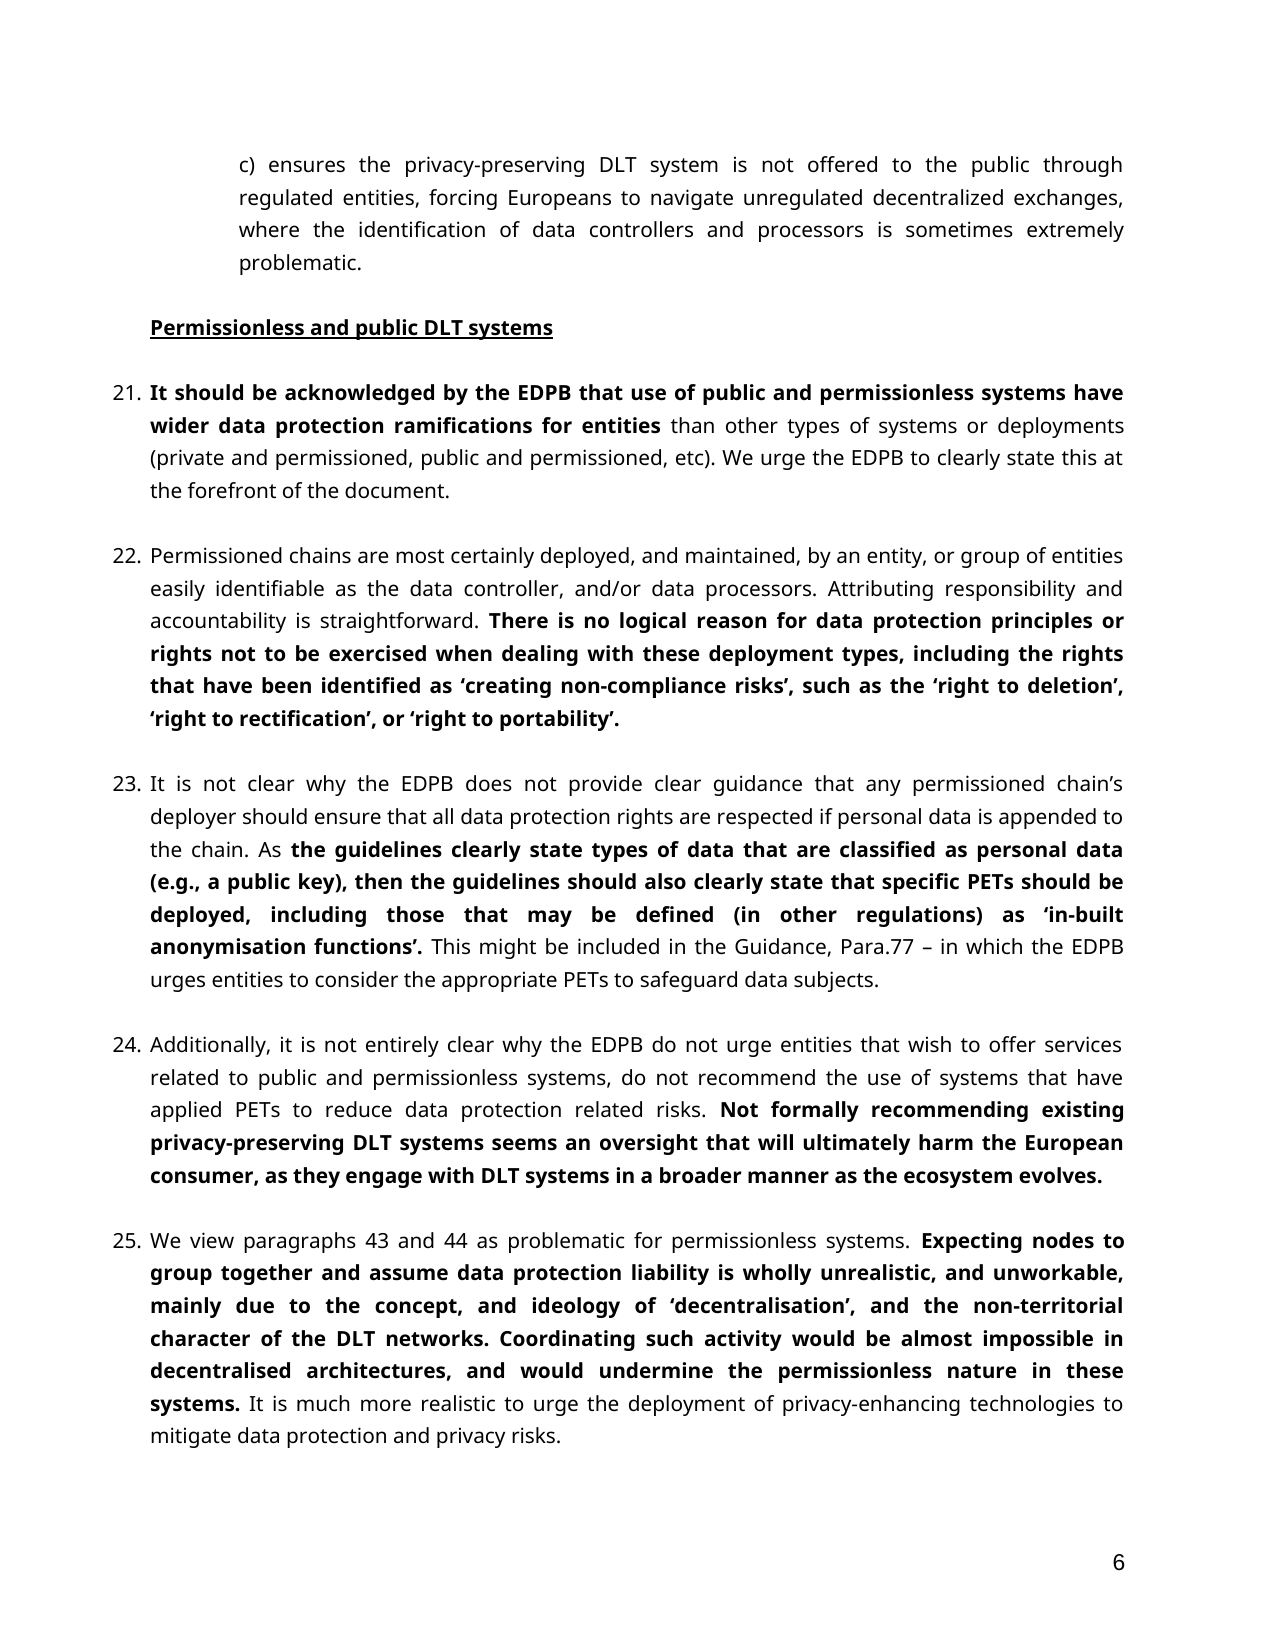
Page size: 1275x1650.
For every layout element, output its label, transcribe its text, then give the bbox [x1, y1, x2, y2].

list We view paragraphs 43 and 44 as problematic for permissionless systems. Expecting nodes to group together and assume data protection liability is wholly unrealistic, and unworkable, mainly due to the concept, and ideology of ‘decentralisation’, and the non-territorial character of the DLT networks. Coordinating such activity would be almost impossible in decentralised architectures, and would undermine the permissionless nature in these systems. It is much more realistic to urge the deployment of privacy-enhancing technologies to mitigate data protection and privacy risks. [112, 1226, 1125, 1450]
list Additionally, it is not entirely clear why the EDPB do not urge entities that wish to offer services related to public and permissionless systems, do not recommend the use of systems that have applied PETs to reduce data protection related risks. Not formally recommending existing privacy-preserving DLT systems seems an oversight that will ultimately harm the European consumer, as they engage with DLT systems in a broader manner as the ecosystem evolves. [112, 1030, 1125, 1189]
list Permissionless and public DLT systems [112, 313, 1125, 341]
list c) ensures the privacy-preserving DLT system is not offered to the public through regulated entities, forcing Europeans to navigate unregulated decentralized exchanges, where the identification of data controllers and processors is sometimes extremely problematic. [238, 150, 1125, 276]
list It is not clear why the EDPB does not provide clear guidance that any permissioned chain’s deployer should ensure that all data protection rights are respected if personal data is appended to the chain. As the guidelines clearly state types of data that are classified as personal data (e.g., a public key), then the guidelines should also clearly state that specific PETs should be deployed, including those that may be defined (in other regulations) as ‘in-built anonymisation functions’. This might be included in the Guidance, Para.77 – in which the EDPB urges entities to consider the appropriate PETs to safeguard data subjects. [112, 769, 1125, 993]
list It should be acknowledged by the EDPB that use of public and permissionless systems have wider data protection ramifications for entities than other types of systems or deployments (private and permissioned, public and permissioned, etc). We urge the EDPB to clearly state this at the forefront of the document. [112, 378, 1125, 504]
list Permissioned chains are most certainly deployed, and maintained, by an entity, or group of entities easily identifiable as the data controller, and/or data processors. Attributing responsibility and accountability is straightforward. There is no logical reason for data protection principles or rights not to be exercised when dealing with these deployment types, including the rights that have been identified as ‘creating non-compliance risks’, such as the ‘right to deletion’, ‘right to rectification’, or ‘right to portability’. [112, 541, 1125, 733]
